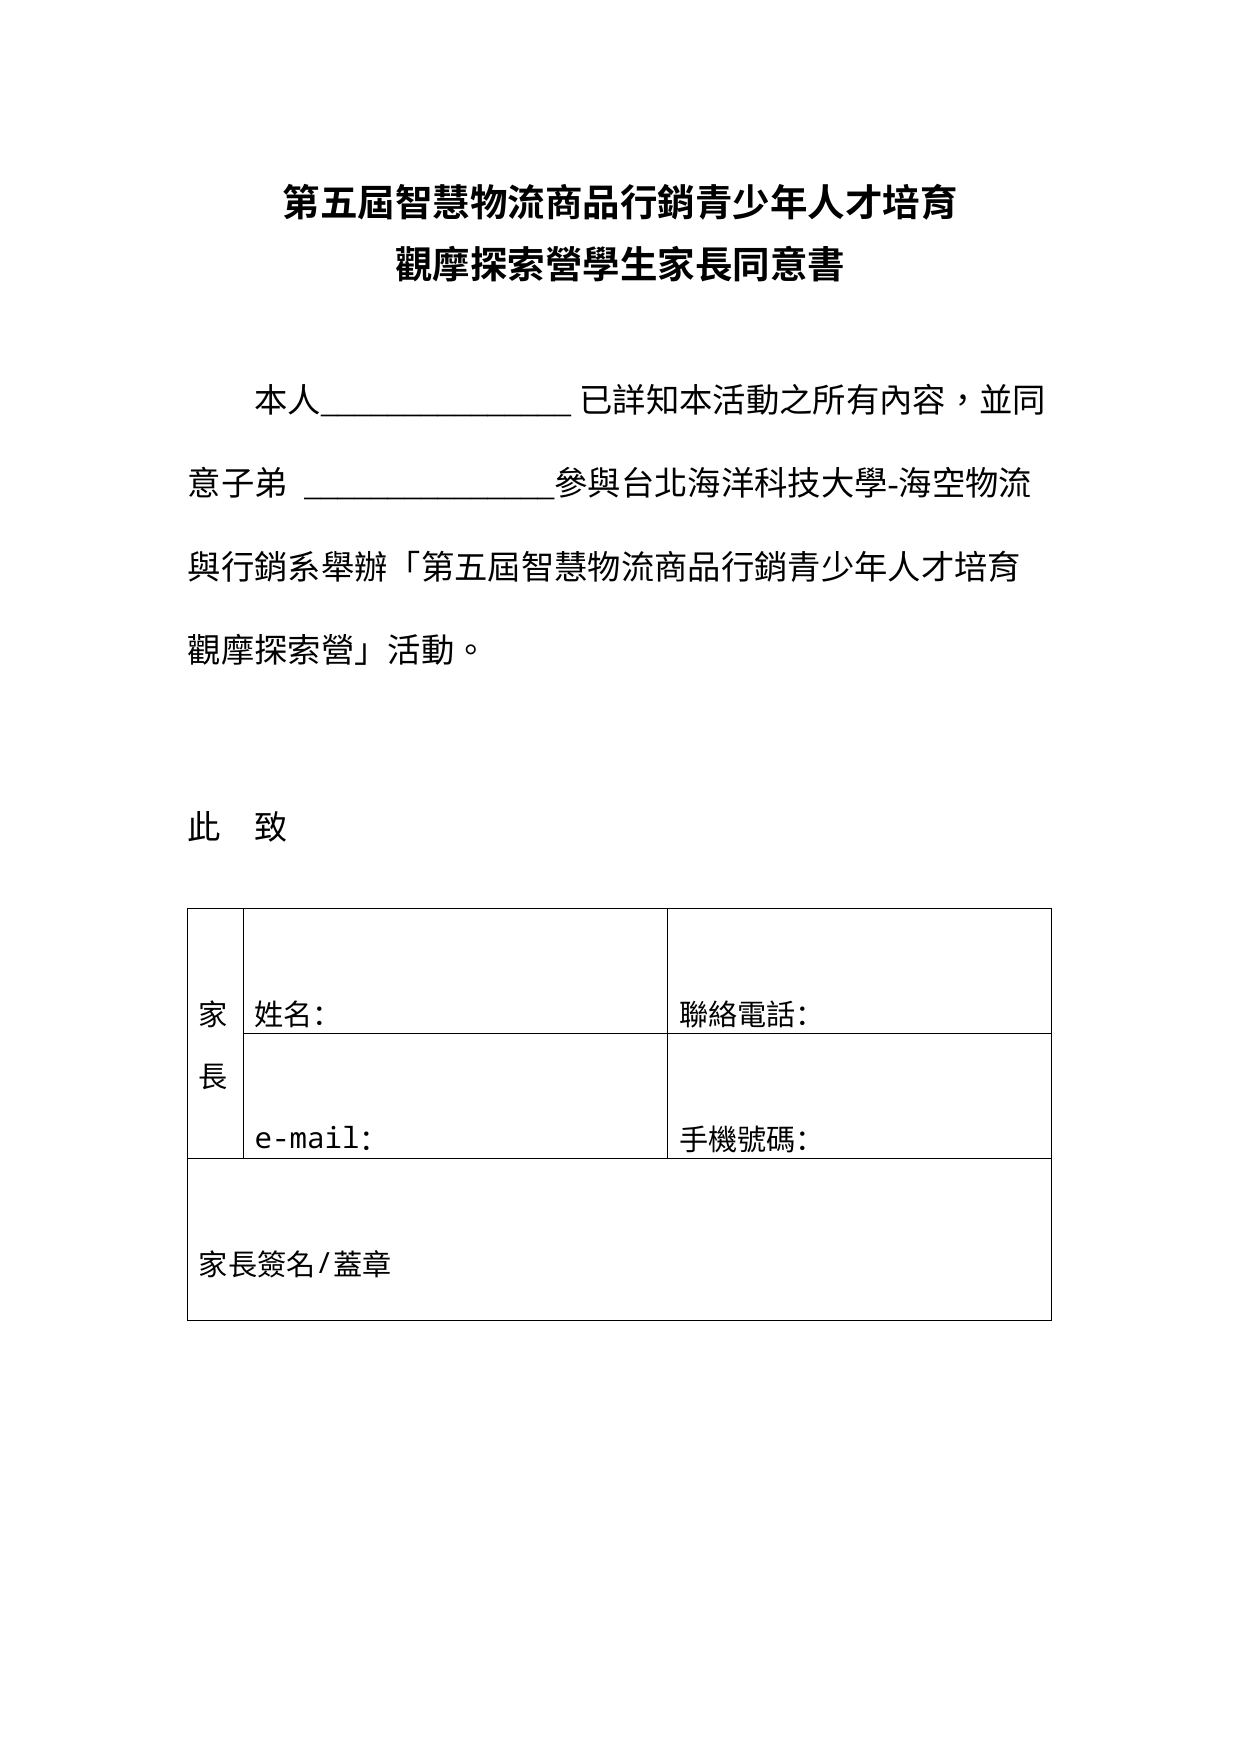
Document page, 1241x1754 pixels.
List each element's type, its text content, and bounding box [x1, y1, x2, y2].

table_cell 手機號碼： [668, 1034, 1051, 1158]
text 此 致 [187, 783, 1053, 846]
table_header 姓名： [244, 909, 667, 1033]
table_header 家長 [188, 909, 243, 1158]
text 觀摩探索營學生家長同意書 [187, 221, 1053, 283]
table_cell 家長簽名/蓋章 [188, 1159, 1051, 1320]
table_header 聯絡電話： [668, 909, 1051, 1033]
text 第五屆智慧物流商品行銷青少年人才培育 [187, 158, 1053, 221]
table_cell e-mail： [244, 1034, 667, 1158]
text 本人_______________ 已詳知本活動之所有內容，並同意子弟 _______________參與台北海洋科技大學-海空物流與行銷系舉辦「第五屆智慧物流商品行銷青少年人才培育觀摩探索營」活動。 [187, 346, 1053, 679]
